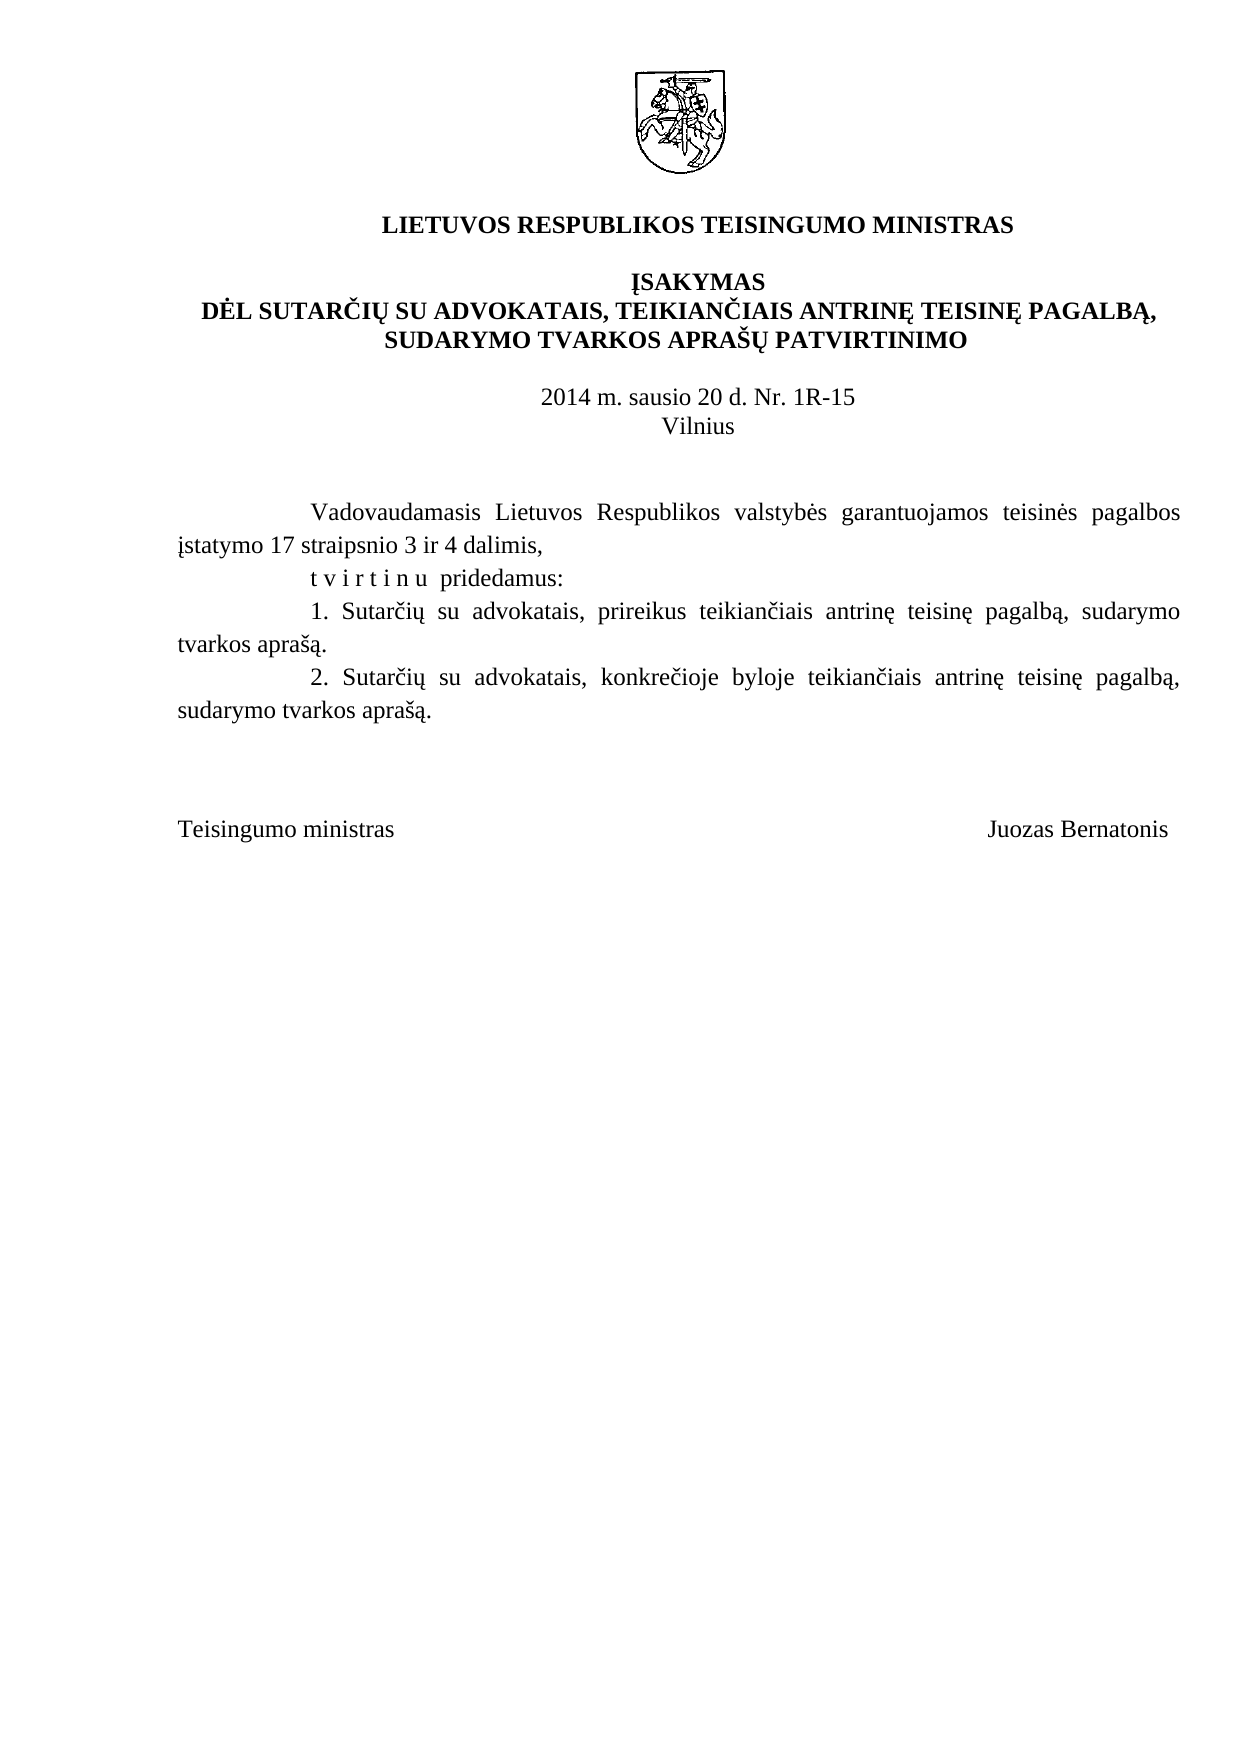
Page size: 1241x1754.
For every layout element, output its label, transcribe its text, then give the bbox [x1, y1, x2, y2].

text 2. Sutarčių su advokatais, konkrečioje byloje teikiančiais antrinę teisinę pagalbą, sudarymo tvarkos aprašą. [177, 662, 1181, 724]
text DĖL sutarčių su advokatais, teikiančiais antrinę teisinę pagalbą, sudarymo TVARKOS APRAŠŲ patvirtinimo [177, 296, 1181, 353]
text LIETUVOS RESPUBLIKOS TEISINGUMO MINISTRAS [177, 210, 1219, 238]
text ĮSAKYMAS [177, 267, 1219, 296]
text t v i r t i n u pridedamus: [177, 563, 1181, 592]
text Teisingumo ministras Juozas Bernatonis [177, 814, 1219, 843]
text 2014 m. sausio 20 d. Nr. 1R-15 [177, 382, 1219, 411]
text Vadovaudamasis Lietuvos Respublikos valstybės garantuojamos teisinės pagalbos įstatymo 17 straipsnio 3 ir 4 dalimis, [177, 497, 1181, 559]
text Vilnius [177, 411, 1219, 440]
text 1. Sutarčių su advokatais, prireikus teikiančiais antrinę teisinę pagalbą, sudarymo tvarkos aprašą. [177, 596, 1181, 658]
